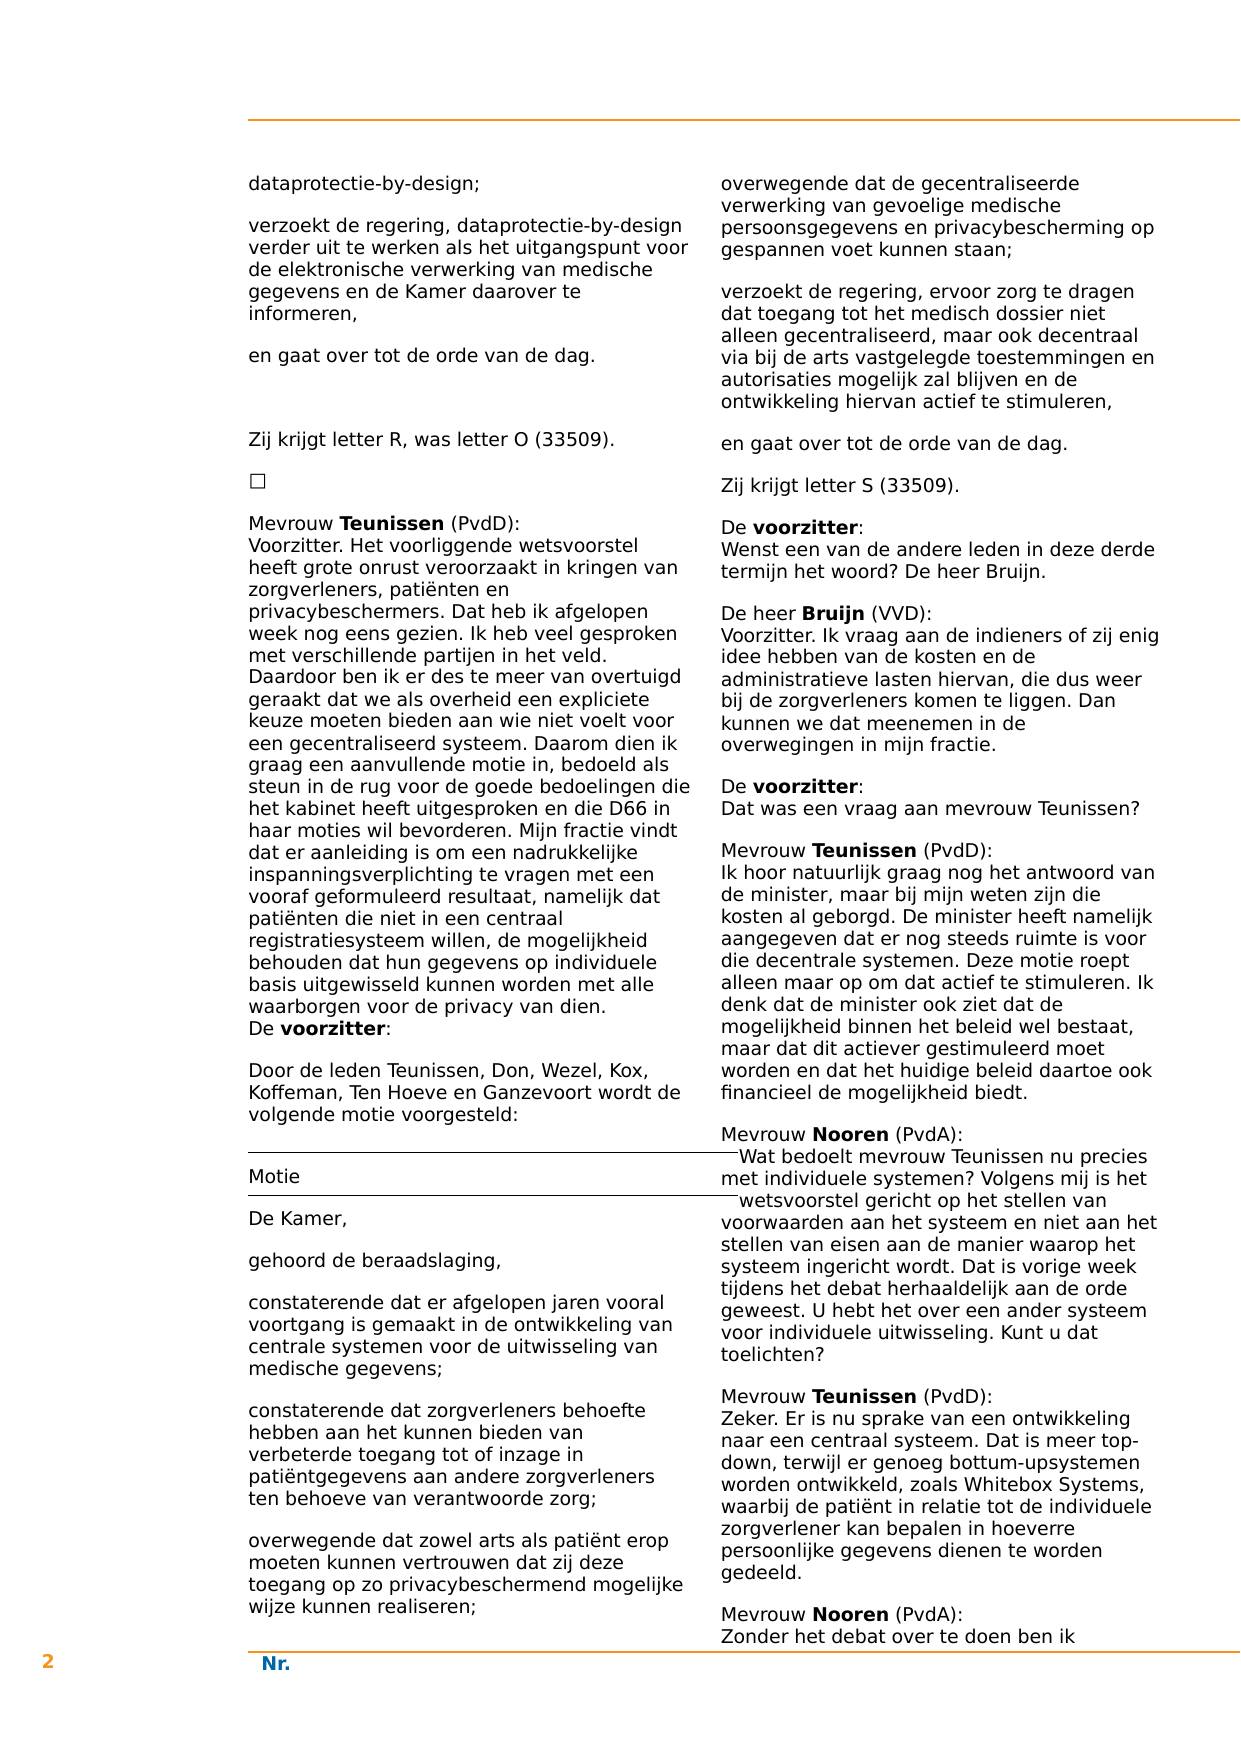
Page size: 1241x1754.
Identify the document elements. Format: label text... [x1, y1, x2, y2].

text Mevrouw Teunissen (PvdD): [721, 1386, 1163, 1408]
text constaterende dat zorgverleners behoefte hebben aan het kunnen bieden van verbeterde toegang tot of inzage in patiëntgegevens aan andere zorgverleners ten behoeve van verantwoorde zorg; [248, 1400, 691, 1510]
text Motie [248, 1166, 691, 1188]
text en gaat over tot de orde van de dag. [721, 433, 1163, 454]
text De Kamer, [248, 1208, 691, 1230]
text De voorzitter: [721, 517, 1163, 538]
text Voorzitter. Ik vraag aan de indieners of zij enig idee hebben van de kosten en de administratieve lasten hiervan, die dus weer bij de zorgverleners komen te liggen. Dan kunnen we dat meenemen in de overwegingen in mijn fractie. [721, 624, 1163, 756]
text verzoekt de regering, ervoor zorg te dragen dat toegang tot het medisch dossier niet alleen gecentraliseerd, maar ook decentraal via bij de arts vastgelegde toestemmingen en autorisaties mogelijk zal blijven en de ontwikkeling hiervan actief te stimuleren, [721, 281, 1163, 413]
text De voorzitter: [721, 776, 1163, 798]
text Wat bedoelt mevrouw Teunissen nu precies met individuele systemen? Volgens mij is het wetsvoorstel gericht op het stellen van voorwaarden aan het systeem en niet aan het stellen van eisen aan de manier waarop het systeem ingericht wordt. Dat is vorige week tijdens het debat herhaaldelijk aan de orde geweest. U hebt het over een ander systeem voor individuele uitwisseling. Kunt u dat toelichten? [721, 1146, 1163, 1366]
text Zeker. Er is nu sprake van een ontwikkeling naar een centraal systeem. Dat is meer top-down, terwijl er genoeg bottum-upsystemen worden ontwikkeld, zoals Whitebox Systems, waarbij de patiënt in relatie tot de individuele zorgverlener kan bepalen in hoeverre persoonlijke gegevens dienen te worden gedeeld. [721, 1408, 1163, 1584]
text De voorzitter: [248, 1018, 691, 1040]
text constaterende dat er afgelopen jaren vooral voortgang is gemaakt in de ontwikkeling van centrale systemen voor de uitwisseling van medische gegevens; [248, 1292, 691, 1380]
text overwegende dat zowel arts als patiënt erop moeten kunnen vertrouwen dat zij deze toegang op zo privacybeschermend mogelijke wijze kunnen realiseren; [248, 1530, 691, 1618]
text Dat was een vraag aan mevrouw Teunissen? [721, 798, 1163, 820]
text Voorzitter. Het voorliggende wetsvoorstel heeft grote onrust veroorzaakt in kringen van zorgverleners, patiënten en privacybeschermers. Dat heb ik afgelopen week nog eens gezien. Ik heb veel gesproken met verschillende partijen in het veld. Daardoor ben ik er des te meer van overtuigd geraakt dat we als overheid een expliciete keuze moeten bieden aan wie niet voelt voor een gecentraliseerd systeem. Daarom dien ik graag een aanvullende motie in, bedoeld als steun in de rug voor de goede bedoelingen die het kabinet heeft uitgesproken en die D66 in haar moties wil bevorderen. Mijn fractie vindt dat er aanleiding is om een nadrukkelijke inspanningsverplichting te vragen met een vooraf geformuleerd resultaat, namelijk dat patiënten die niet in een centraal registratiesysteem willen, de mogelijkheid behouden dat hun gegevens op individuele basis uitgewisseld kunnen worden met alle waarborgen voor de privacy van dien. [248, 534, 691, 1018]
text ⬜ [248, 471, 691, 493]
text Zonder het debat over te doen ben ik [721, 1626, 1163, 1648]
text overwegende dat de gecentraliseerde verwerking van gevoelige medische persoonsgegevens en privacybescherming op gespannen voet kunnen staan; [721, 173, 1163, 261]
text Wenst een van de andere leden in deze derde termijn het woord? De heer Bruijn. [721, 538, 1163, 582]
text De heer Bruijn (VVD): [721, 602, 1163, 624]
text gehoord de beraadslaging, [248, 1250, 691, 1272]
text Mevrouw Teunissen (PvdD): [248, 513, 691, 534]
text Door de leden Teunissen, Don, Wezel, Kox, Koffeman, Ten Hoeve en Ganzevoort wordt de volgende motie voorgesteld: [248, 1060, 691, 1126]
text Mevrouw Teunissen (PvdD): [721, 840, 1163, 862]
text Ik hoor natuurlijk graag nog het antwoord van de minister, maar bij mijn weten zijn die kosten al geborgd. De minister heeft namelijk aangegeven dat er nog steeds ruimte is voor die decentrale systemen. Deze motie roept alleen maar op om dat actief te stimuleren. Ik denk dat de minister ook ziet dat de mogelijkheid binnen het beleid wel bestaat, maar dat dit actiever gestimuleerd moet worden en dat het huidige beleid daartoe ook financieel de mogelijkheid biedt. [721, 862, 1163, 1104]
text dataprotectie-by-design; [248, 173, 691, 195]
text Mevrouw Nooren (PvdA): [721, 1604, 1163, 1626]
text Zij krijgt letter R, was letter O (33509). [248, 429, 691, 451]
text Mevrouw Nooren (PvdA): [721, 1124, 1163, 1146]
text Zij krijgt letter S (33509). [721, 474, 1163, 497]
text verzoekt de regering, dataprotectie-by-design verder uit te werken als het uitgangspunt voor de elektronische verwerking van medische gegevens en de Kamer daarover te informeren, [248, 215, 691, 325]
text en gaat over tot de orde van de dag. [248, 345, 691, 367]
